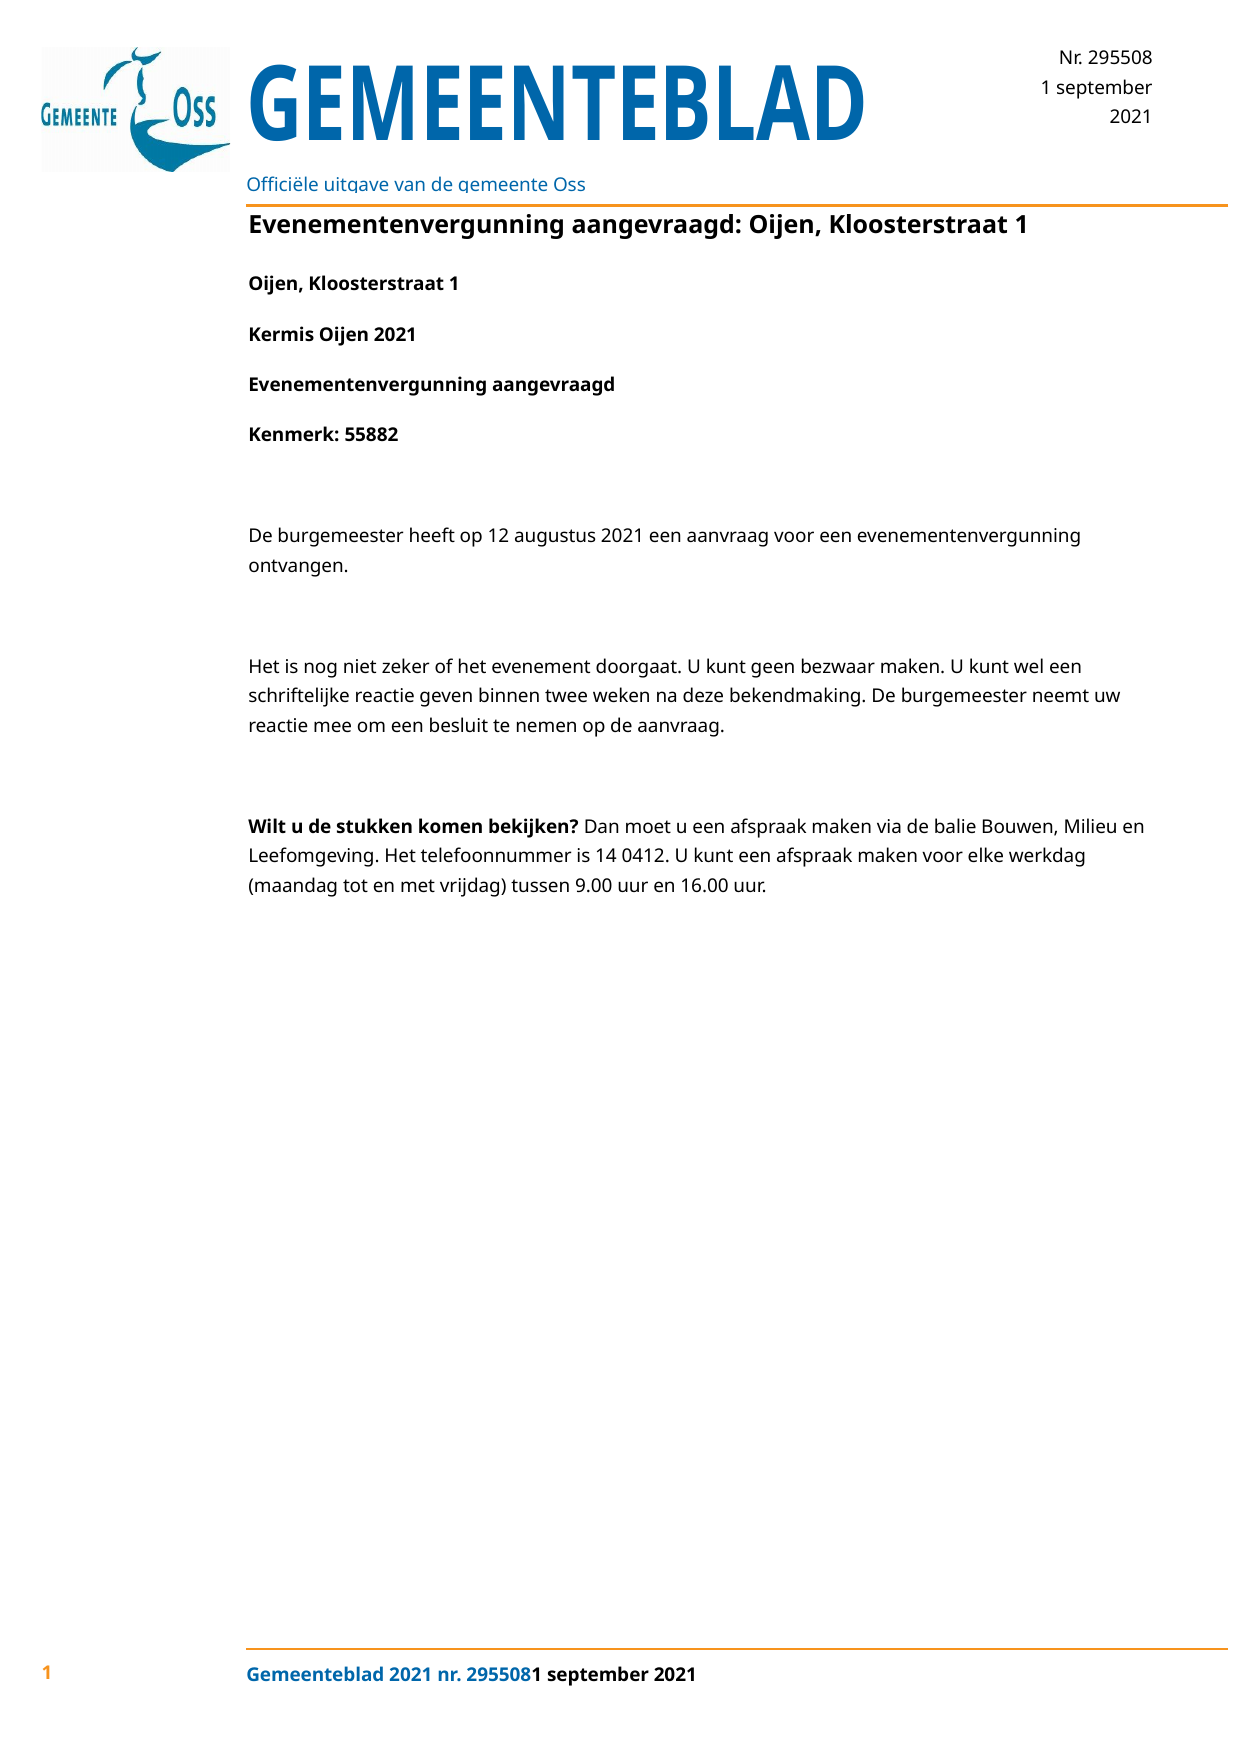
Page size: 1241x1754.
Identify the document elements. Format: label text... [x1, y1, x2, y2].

text Kenmerk: 55882 [248, 422, 1152, 447]
text De burgemeester heeft op 12 augustus 2021 een aanvraag voor een evenementenvergunning ontvangen. [248, 522, 1152, 578]
text Wilt u de stukken komen bekijken? Dan moet u een afspraak maken via de balie Bouwen, Milieu en Leefomgeving. Het telefoonnummer is 14 0412. U kunt een afspraak maken voor elke werkdag (maandag tot en met vrijdag) tussen 9.00 uur en 16.00 uur. [248, 813, 1152, 898]
text Oijen, Kloosterstraat 1 [248, 270, 1152, 296]
text Evenementenvergunning aangevraagd [248, 371, 1152, 397]
picture [41, 47, 231, 172]
text Evenementenvergunning aangevraagd: Oijen, Kloosterstraat 1 [248, 207, 1152, 241]
text Het is nog niet zeker of het evenement doorgaat. U kunt geen bezwaar maken. U kunt wel een schriftelijke reactie geven binnen twee weken na deze bekendmaking. De burgemeester neemt uw reactie mee om een besluit te nemen op de aanvraag. [248, 653, 1152, 738]
text Kermis Oijen 2021 [248, 321, 1152, 346]
